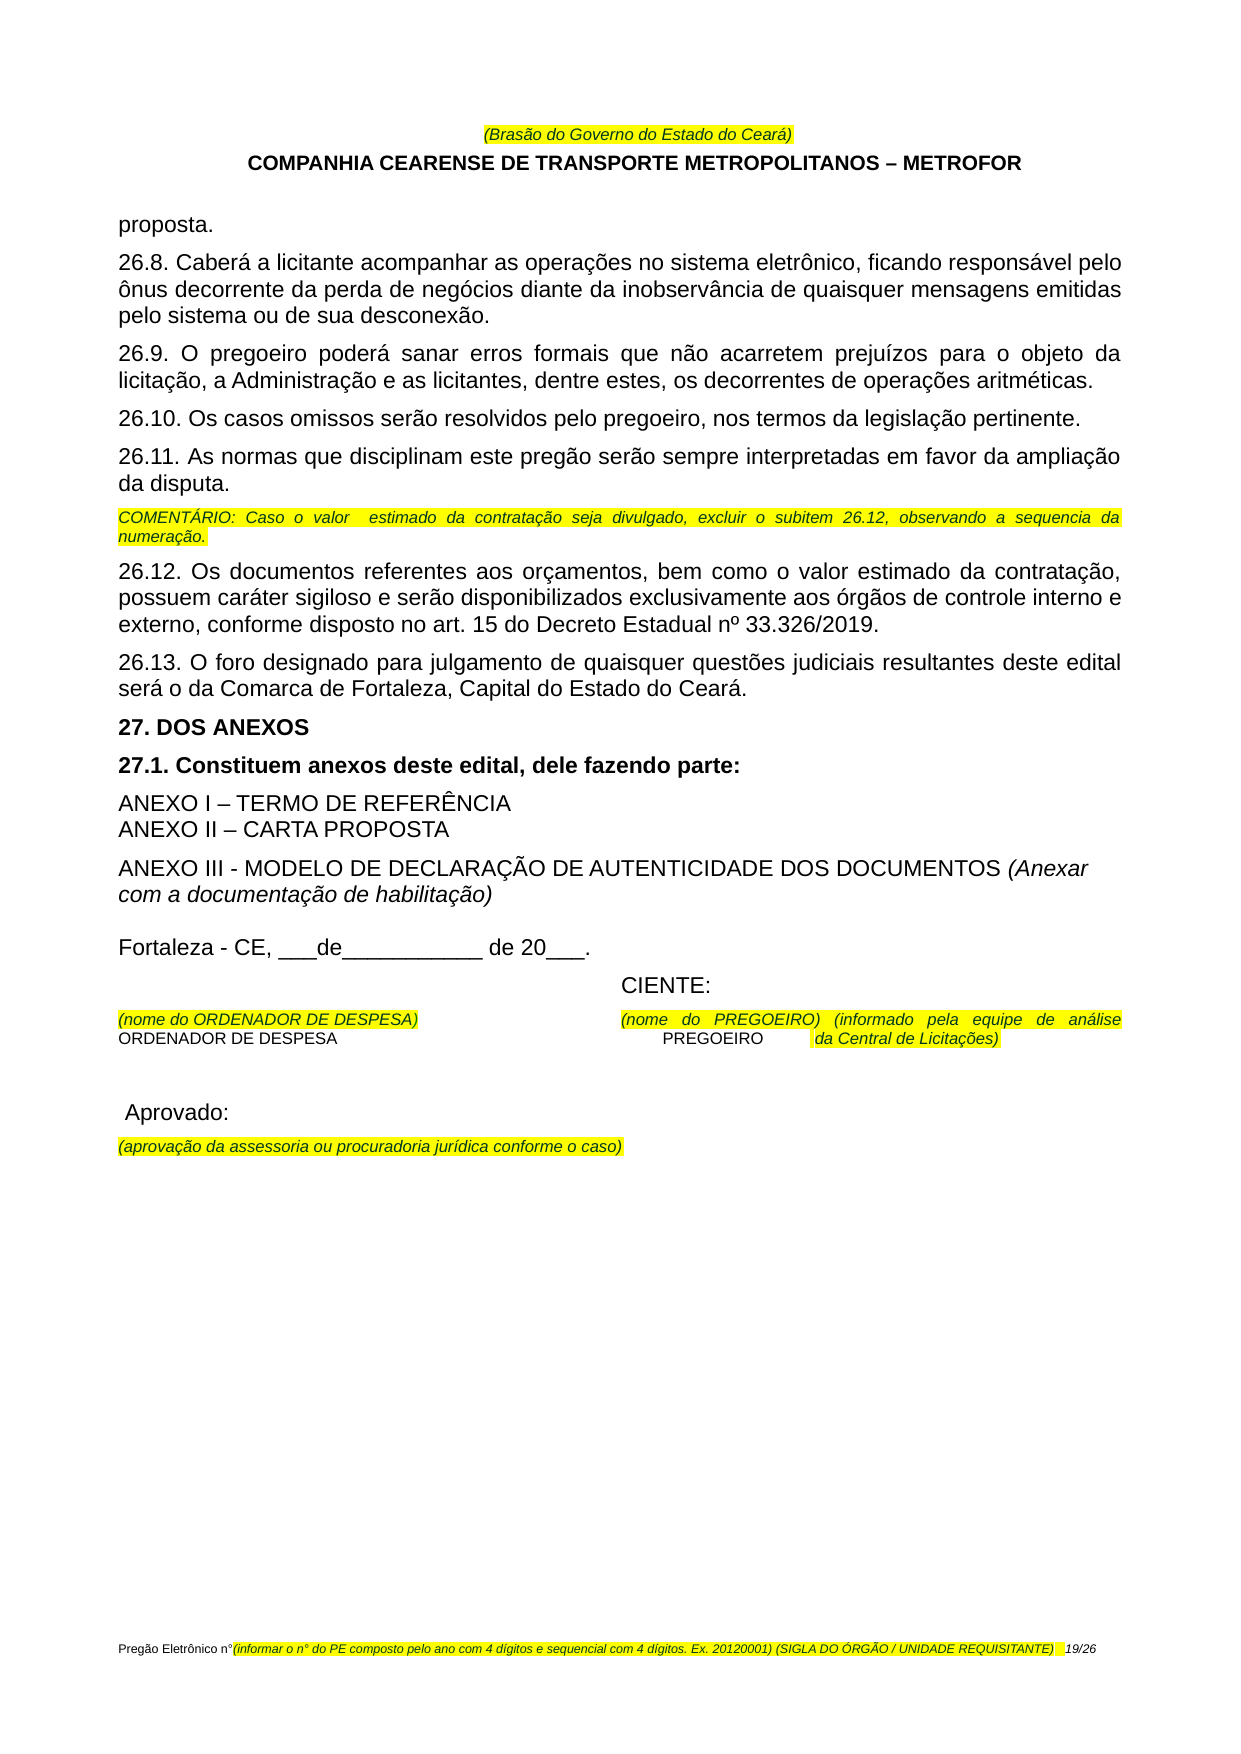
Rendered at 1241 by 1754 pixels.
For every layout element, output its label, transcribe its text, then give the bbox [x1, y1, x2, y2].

text (aprovação da assessoria ou procuradoria jurídica conforme o caso) [118, 1137, 1122, 1156]
text proposta. [118, 211, 1122, 237]
text 26.10. Os casos omissos serão resolvidos pelo pregoeiro, nos termos da legislação pertinente. [118, 405, 1122, 431]
text 26.12. Os documentos referentes aos orçamentos, bem como o valor estimado da contratação, possuem caráter sigiloso e serão disponibilizados exclusivamente aos órgãos de controle interno e externo, conforme disposto no art. 15 do Decreto Estadual nº 33.326/2019. [118, 558, 1122, 637]
text 26.11. As normas que disciplinam este pregão serão sempre interpretadas em favor da ampliação da disputa. [118, 443, 1122, 496]
text 26.13. O foro designado para julgamento de quaisquer questões judiciais resultantes deste edital será o da Comarca de Fortaleza, Capital do Estado do Ceará. [118, 649, 1122, 702]
text 26.8. Caberá a licitante acompanhar as operações no sistema eletrônico, ficando responsável pelo ônus decorrente da perda de negócios diante da inobservância de quaisquer mensagens emitidas pelo sistema ou de sua desconexão. [118, 249, 1122, 328]
text ANEXO I – TERMO DE REFERÊNCIA ANEXO II – CARTA PROPOSTA [118, 790, 1122, 843]
text COMENTÁRIO: Caso o valor estimado da contratação seja divulgado, excluir o subitem 26.12, observando a sequencia da numeração. [118, 508, 1122, 546]
text CIENTE: [118, 972, 1122, 998]
text Aprovado: [118, 1098, 1122, 1125]
text 27.1. Constituem anexos deste edital, dele fazendo parte: [118, 752, 1122, 778]
text ANEXO III - MODELO DE DECLARAÇÃO DE AUTENTICIDADE DOS DOCUMENTOS (Anexar com a documentação de habilitação) Fortaleza - CE, ___de___________ de 20___. [118, 854, 1122, 960]
text (nome do ORDENADOR DE DESPESA) (nome do PREGOEIRO) (informado pela equipe de análise ORDENADOR DE DESPESA PREGOEIRO da Central de Licitações) [118, 1010, 1122, 1048]
text 26.9. O pregoeiro poderá sanar erros formais que não acarretem prejuízos para o objeto da licitação, a Administração e as licitantes, dentre estes, os decorrentes de operações aritméticas. [118, 340, 1122, 393]
text 27. DOS ANEXOS [118, 713, 1122, 740]
